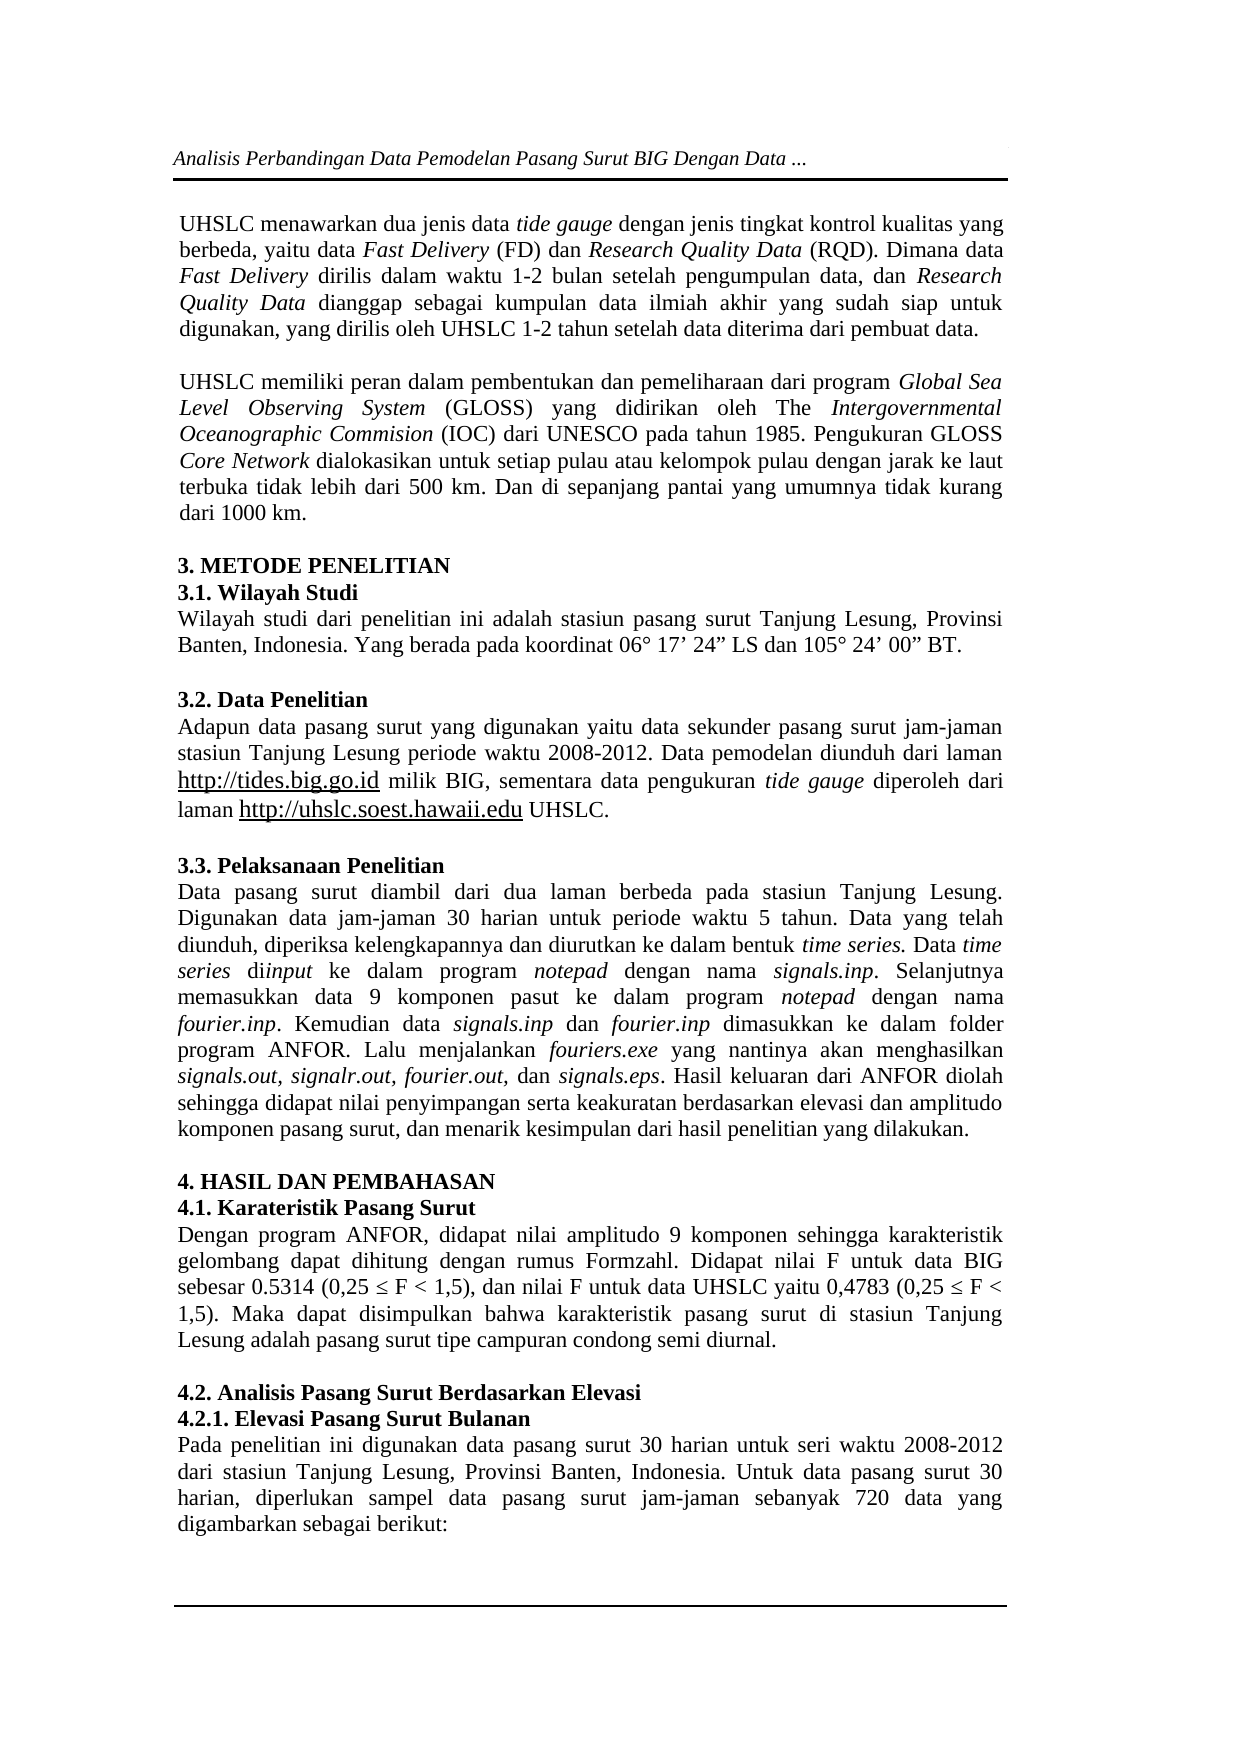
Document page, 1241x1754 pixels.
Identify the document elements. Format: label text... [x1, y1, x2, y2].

list 4.2.1. Elevasi Pasang Surut Bulanan [177, 1405, 1004, 1431]
text UHSLC memiliki peran dalam pembentukan dan pemeliharaan dari program Global Sea Level Observing System (GLOSS) yang didirikan oleh The Intergovernmental Oceanographic Commision (IOC) dari UNESCO pada tahun 1985. Pengukuran GLOSS Core Network dialokasikan untuk setiap pulau atau kelompok pulau dengan jarak ke laut terbuka tidak lebih dari 500 km. Dan di sepanjang pantai yang umumnya tidak kurang dari 1000 km. [179, 368, 1004, 526]
text 3.3. Pelaksanaan Penelitian [177, 852, 1004, 878]
list Pada penelitian ini digunakan data pasang surut 30 harian untuk seri waktu 2008-2012 dari stasiun Tanjung Lesung, Provinsi Banten, Indonesia. Untuk data pasang surut 30 harian, diperlukan sampel data pasang surut jam-jaman sebanyak 720 data yang digambarkan sebagai berikut: [177, 1431, 1004, 1537]
list 4.1. Karateristik Pasang Surut [177, 1194, 1004, 1221]
list 3. METODE PENELITIAN [177, 552, 1004, 578]
text Adapun data pasang surut yang digunakan yaitu data sekunder pasang surut jam-jaman stasiun Tanjung Lesung periode waktu 2008-2012. Data pemodelan diunduh dari laman http://tides.big.go.id milik BIG, sementara data pengukuran tide gauge diperoleh dari laman http://uhslc.soest.hawaii.edu UHSLC. [177, 713, 1004, 823]
list Dengan program ANFOR, didapat nilai amplitudo 9 komponen sehingga karakteristik gelombang dapat dihitung dengan rumus Formzahl. Didapat nilai F untuk data BIG sebesar 0.5314 (0,25 ≤ F < 1,5), dan nilai F untuk data UHSLC yaitu 0,4783 (0,25 ≤ F < 1,5). Maka dapat disimpulkan bahwa karakteristik pasang surut di stasiun Tanjung Lesung adalah pasang surut tipe campuran condong semi diurnal. [177, 1221, 1004, 1352]
list 3.1. Wilayah Studi [177, 578, 1004, 605]
text 3.2. Data Penelitian [177, 686, 1004, 713]
text Data pasang surut diambil dari dua laman berbeda pada stasiun Tanjung Lesung. Digunakan data jam-jaman 30 harian untuk periode waktu 5 tahun. Data yang telah diunduh, diperiksa kelengkapannya dan diurutkan ke dalam bentuk time series. Data time series diinput ke dalam program notepad dengan nama signals.inp. Selanjutnya memasukkan data 9 komponen pasut ke dalam program notepad dengan nama fourier.inp. Kemudian data signals.inp dan fourier.inp dimasukkan ke dalam folder program ANFOR. Lalu menjalankan fouriers.exe yang nantinya akan menghasilkan signals.out, signalr.out, fourier.out, dan signals.eps. Hasil keluaran dari ANFOR diolah sehingga didapat nilai penyimpangan serta keakuratan berdasarkan elevasi dan amplitudo komponen pasang surut, dan menarik kesimpulan dari hasil penelitian yang dilakukan. [177, 878, 1004, 1142]
text Wilayah studi dari penelitian ini adalah stasiun pasang surut Tanjung Lesung, Provinsi Banten, Indonesia. Yang berada pada koordinat 06° 17’ 24” LS dan 105° 24’ 00” BT. [177, 605, 1004, 658]
text 4. HASIL DAN PEMBAHASAN [177, 1168, 1004, 1194]
text UHSLC menawarkan dua jenis data tide gauge dengan jenis tingkat kontrol kualitas yang berbeda, yaitu data Fast Delivery (FD) dan Research Quality Data (RQD). Dimana data Fast Delivery dirilis dalam waktu 1-2 bulan setelah pengumpulan data, dan Research Quality Data dianggap sebagai kumpulan data ilmiah akhir yang sudah siap untuk digunakan, yang dirilis oleh UHSLC 1-2 tahun setelah data diterima dari pembuat data. [179, 209, 1004, 341]
list 4.2. Analisis Pasang Surut Berdasarkan Elevasi [177, 1379, 1004, 1405]
